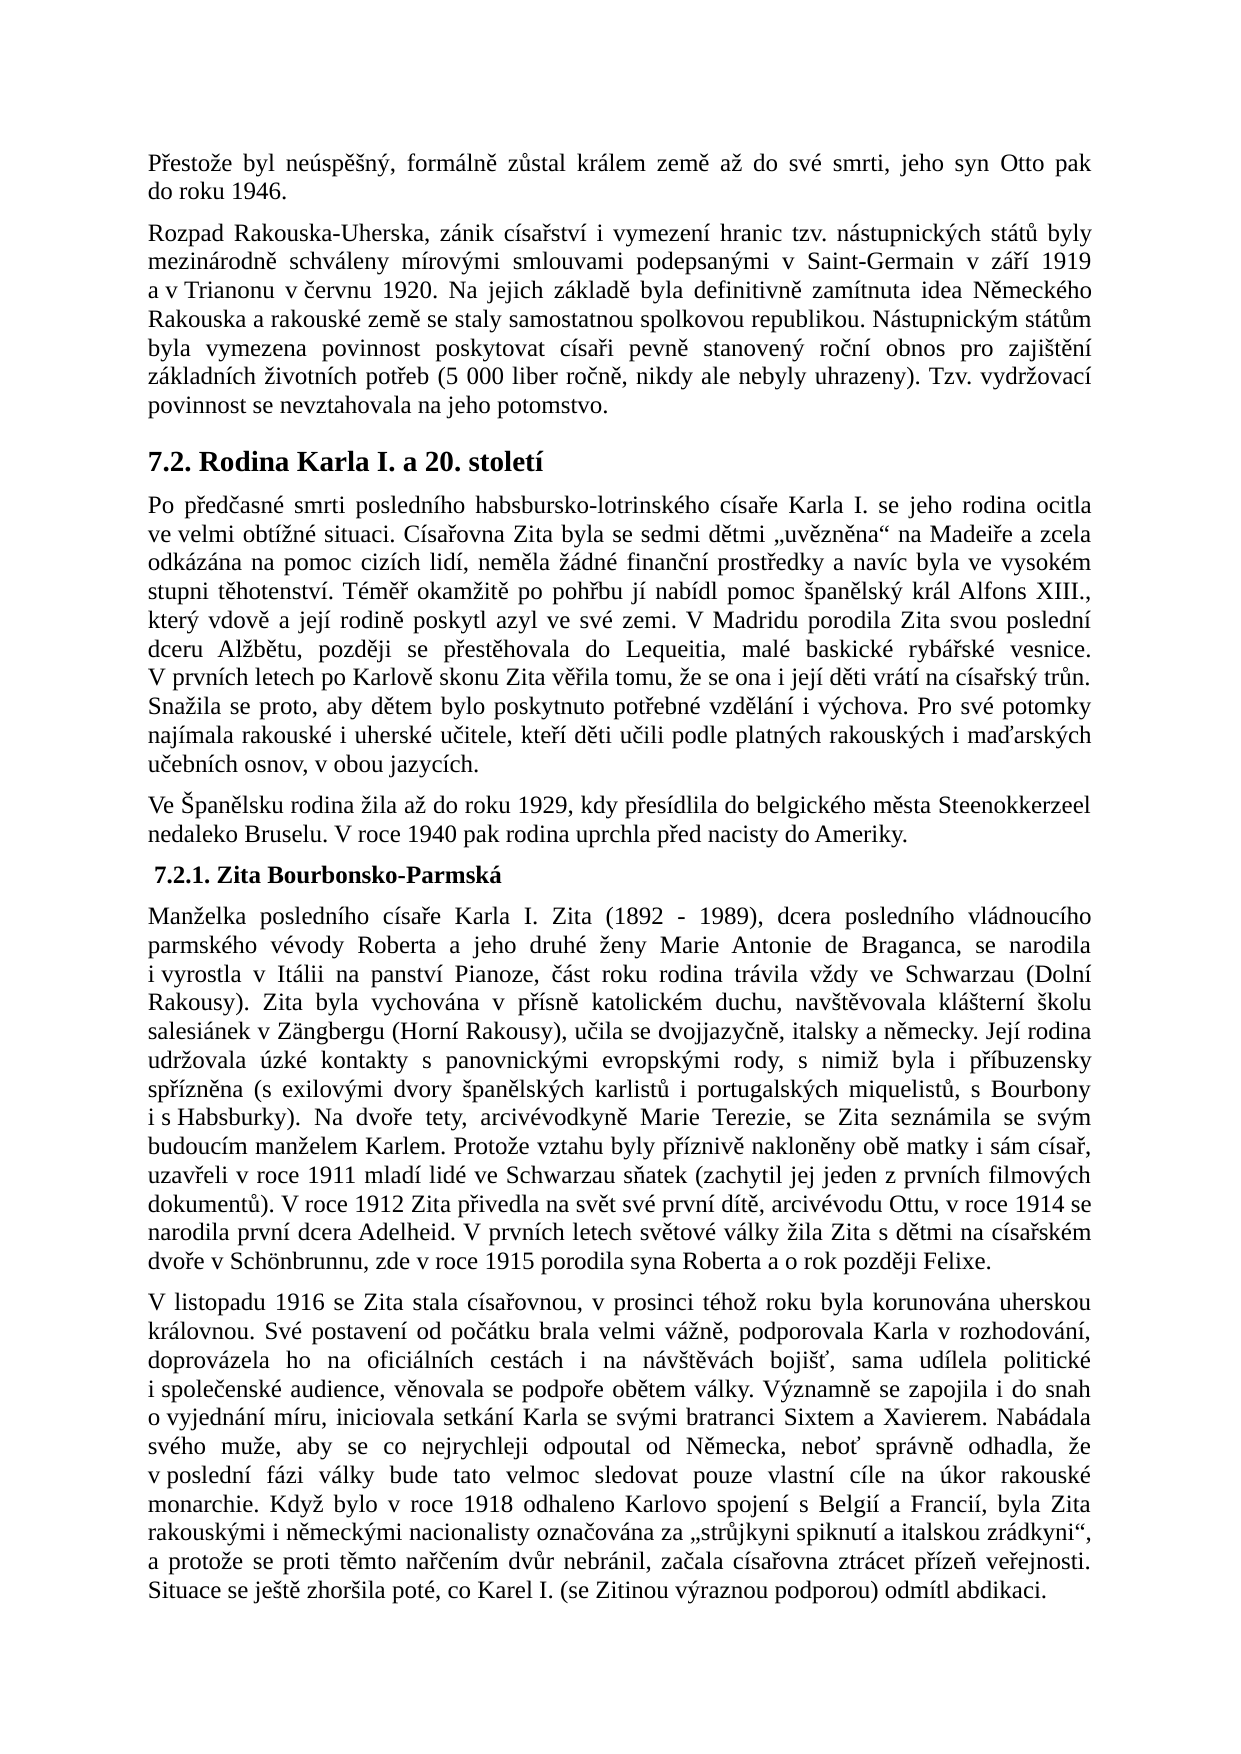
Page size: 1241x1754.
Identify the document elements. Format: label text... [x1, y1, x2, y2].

text Rozpad Rakouska-Uherska, zánik císařství i vymezení hranic tzv. nástupnických států byly mezinárodně schváleny mírovými smlouvami podepsanými v Saint-Germain v září 1919 a v Trianonu v červnu 1920. Na jejich základě byla definitivně zamítnuta idea Německého Rakouska a rakouské země se staly samostatnou spolkovou republikou. Nástupnickým státům byla vymezena povinnost poskytovat císaři pevně stanovený roční obnos pro zajištění základních životních potřeb (5 000 liber ročně, nikdy ale nebyly uhrazeny). Tzv. vydržovací povinnost se nevztahovala na jeho potomstvo. [148, 218, 1092, 419]
text Manželka posledního císaře Karla I. Zita (1892 - 1989), dcera posledního vládnoucího parmského vévody Roberta a jeho druhé ženy Marie Antonie de Braganca, se narodila i vyrostla v Itálii na panství Pianoze, část roku rodina trávila vždy ve Schwarzau (Dolní Rakousy). Zita byla vychována v přísně katolickém duchu, navštěvovala klášterní školu salesiánek v Zängbergu (Horní Rakousy), učila se dvojjazyčně, italsky a německy. Její rodina udržovala úzké kontakty s panovnickými evropskými rody, s nimiž byla i příbuzensky spřízněna (s exilovými dvory španělských karlistů i portugalských miquelistů, s Bourbony i s Habsburky). Na dvoře tety, arcivévodkyně Marie Terezie, se Zita seznámila se svým budoucím manželem Karlem. Protože vztahu byly příznivě nakloněny obě matky i sám císař, uzavřeli v roce 1911 mladí lidé ve Schwarzau sňatek (zachytil jej jeden z prvních filmových dokumentů). V roce 1912 Zita přivedla na svět své první dítě, arcivévodu Ottu, v roce 1914 se narodila první dcera Adelheid. V prvních letech světové války žila Zita s dětmi na císařském dvoře v Schönbrunnu, zde v roce 1915 porodila syna Roberta a o rok později Felixe. [148, 901, 1092, 1275]
text Ve Španělsku rodina žila až do roku 1929, kdy přesídlila do belgického města Steenokkerzeel nedaleko Bruselu. V roce 1940 pak rodina uprchla před nacisty do Ameriky. [148, 790, 1092, 847]
subtitle 7.2. Rodina Karla I. a 20. století [148, 444, 1092, 477]
subtitle 7.2.1. Zita Bourbonsko-Parmská [148, 860, 1092, 889]
text V listopadu 1916 se Zita stala císařovnou, v prosinci téhož roku byla korunována uherskou královnou. Své postavení od počátku brala velmi vážně, podporovala Karla v rozhodování, doprovázela ho na oficiálních cestách i na návštěvách bojišť, sama udílela politické i společenské audience, věnovala se podpoře obětem války. Významně se zapojila i do snah o vyjednání míru, iniciovala setkání Karla se svými bratranci Sixtem a Xavierem. Nabádala svého muže, aby se co nejrychleji odpoutal od Německa, neboť správně odhadla, že v poslední fázi války bude tato velmoc sledovat pouze vlastní cíle na úkor rakouské monarchie. Když bylo v roce 1918 odhaleno Karlovo spojení s Belgií a Francií, byla Zita rakouskými i německými nacionalisty označována za „strůjkyni spiknutí a italskou zrádkyni“, a protože se proti těmto nařčením dvůr nebránil, začala císařovna ztrácet přízeň veřejnosti. Situace se ještě zhoršila poté, co Karel I. (se Zitinou výraznou podporou) odmítl abdikaci. [148, 1287, 1092, 1604]
text Přestože byl neúspěšný, formálně zůstal králem země až do své smrti, jeho syn Otto pak do roku 1946. [148, 148, 1092, 205]
text Po předčasné smrti posledního habsbursko-lotrinského císaře Karla I. se jeho rodina ocitla ve velmi obtížné situaci. Císařovna Zita byla se sedmi dětmi „uvězněna“ na Madeiře a zcela odkázána na pomoc cizích lidí, neměla žádné finanční prostředky a navíc byla ve vysokém stupni těhotenství. Téměř okamžitě po pohřbu jí nabídl pomoc španělský král Alfons XIII., který vdově a její rodině poskytl azyl ve své zemi. V Madridu porodila Zita svou poslední dceru Alžbětu, později se přestěhovala do Lequeitia, malé baskické rybářské vesnice. V prvních letech po Karlově skonu Zita věřila tomu, že se ona i její děti vrátí na císařský trůn. Snažila se proto, aby dětem bylo poskytnuto potřebné vzdělání i výchova. Pro své potomky najímala rakouské i uherské učitele, kteří děti učili podle platných rakouských i maďarských učebních osnov, v obou jazycích. [148, 490, 1092, 777]
